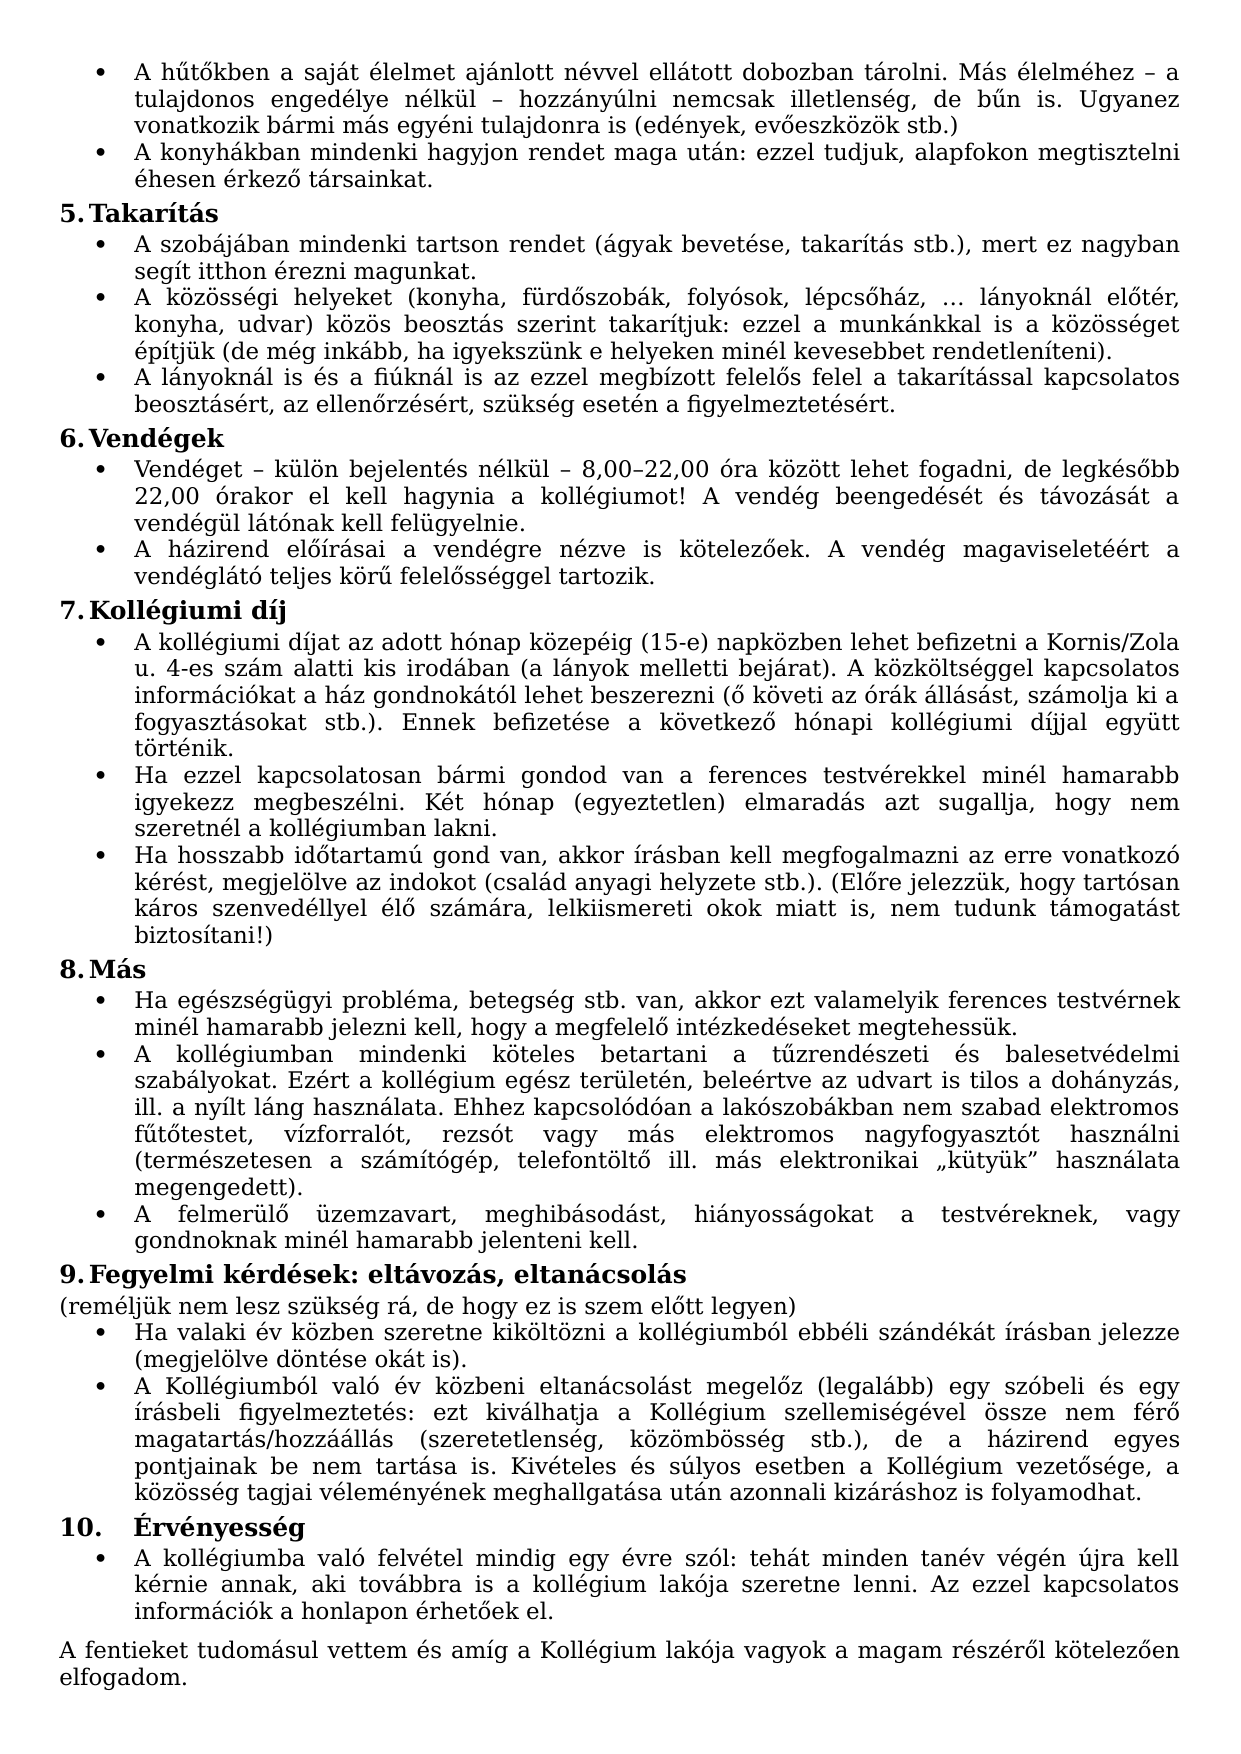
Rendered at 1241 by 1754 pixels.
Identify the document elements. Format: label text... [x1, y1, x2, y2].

list Ha egészségügyi probléma, betegség stb. van, akkor ezt valamelyik ferences testvérnek minél hamarabb jelezni kell, hogy a megfelelő intézkedéseket megtehessük. [97, 987, 1181, 1041]
subtitle Vendégek [59, 424, 1181, 454]
subtitle Takarítás [59, 199, 1181, 228]
text A fentieket tudomásul vettem és amíg a Kollégium lakója vagyok a magam részéről kötelezően elfogadom. [59, 1637, 1181, 1690]
list A kollégiumban mindenki köteles betartani a tűzrendészeti és balesetvédelmi szabályokat. Ezért a kollégium egész területén, beleértve az udvart is tilos a dohányzás, ill. a nyílt láng használata. Ehhez kapcsolódóan a lakószobákban nem szabad elektromos fűtőtestet, vízforralót, rezsót vagy más elektromos nagyfogyasztót használni (természetesen a számítógép, telefontöltő ill. más elektronikai „kütyük” használata megengedett). [97, 1041, 1181, 1201]
list A felmerülő üzemzavart, meghibásodást, hiányosságokat a testvéreknek, vagy gondnoknak minél hamarabb jelenteni kell. [97, 1201, 1181, 1254]
list A konyhákban mindenki hagyjon rendet maga után: ezzel tudjuk, alapfokon megtisztelni éhesen érkező társainkat. [97, 139, 1181, 192]
subtitle Más [59, 955, 1181, 984]
list Vendéget – külön bejelentés nélkül – 8,00–22,00 óra között lehet fogadni, de legkésőbb 22,00 órakor el kell hagynia a kollégiumot! A vendég beengedését és távozását a vendégül látónak kell felügyelnie. [97, 457, 1181, 537]
subtitle Érvényesség [59, 1513, 1181, 1542]
list A hűtőkben a saját élelmet ajánlott névvel ellátott dobozban tárolni. Más élelméhez – a tulajdonos engedélye nélkül – hozzányúlni nemcsak illetlenség, de bűn is. Ugyanez vonatkozik bármi más egyéni tulajdonra is (edények, evőeszközök stb.) [97, 59, 1181, 139]
list Ha valaki év közben szeretne kiköltözni a kollégiumból ebbéli szándékát írásban jelezze (megjelölve döntése okát is). [97, 1319, 1181, 1373]
list Ha hosszabb időtartamú gond van, akkor írásban kell megfogalmazni az erre vonatkozó kérést, megjelölve az indokot (család anyagi helyzete stb.). (Előre jelezzük, hogy tartósan káros szenvedéllyel élő számára, lelkiismereti okok miatt is, nem tudunk támogatást biztosítani!) [97, 842, 1181, 949]
list A lányoknál is és a fiúknál is az ezzel megbízott felelős felel a takarítással kapcsolatos beosztásért, az ellenőrzésért, szükség esetén a figyelmeztetésért. [97, 364, 1181, 418]
list A szobájában mindenki tartson rendet (ágyak bevetése, takarítás stb.), mert ez nagyban segít itthon érezni magunkat. [97, 231, 1181, 284]
list A közösségi helyeket (konyha, fürdőszobák, folyósok, lépcsőház, … lányoknál előtér, konyha, udvar) közös beosztás szerint takarítjuk: ezzel a munkánkkal is a közösséget építjük (de még inkább, ha igyekszünk e helyeken minél kevesebbet rendetleníteni). [97, 284, 1181, 364]
list A kollégiumba való felvétel mindig egy évre szól: tehát minden tanév végén újra kell kérnie annak, aki továbbra is a kollégium lakója szeretne lenni. Az ezzel kapcsolatos információk a honlapon érhetőek el. [97, 1545, 1181, 1625]
list A kollégiumi díjat az adott hónap közepéig (15-e) napközben lehet befizetni a Kornis/Zola u. 4-es szám alatti kis irodában (a lányok melletti bejárat). A közköltséggel kapcsolatos információkat a ház gondnokától lehet beszerezni (ő követi az órák állásást, számolja ki a fogyasztásokat stb.). Ennek befizetése a következő hónapi kollégiumi díjjal együtt történik. [97, 629, 1181, 762]
list A Kollégiumból való év közbeni eltanácsolást megelőz (legalább) egy szóbeli és egy írásbeli figyelmeztetés: ezt kiválhatja a Kollégium szellemiségével össze nem férő magatartás/hozzáállás (szeretetlenség, közömbösség stb.), de a házirend egyes pontjainak be nem tartása is. Kivételes és súlyos esetben a Kollégium vezetősége, a közösség tagjai véleményének meghallgatása után azonnali kizáráshoz is folyamodhat. [97, 1373, 1181, 1506]
text (reméljük nem lesz szükség rá, de hogy ez is szem előtt legyen) [59, 1293, 1181, 1319]
subtitle Kollégiumi díj [59, 596, 1181, 626]
list A házirend előírásai a vendégre nézve is kötelezőek. A vendég magaviseletéért a vendéglátó teljes körű felelősséggel tartozik. [97, 537, 1181, 590]
list Ha ezzel kapcsolatosan bármi gondod van a ferences testvérekkel minél hamarabb igyekezz megbeszélni. Két hónap (egyeztetlen) elmaradás azt sugallja, hogy nem szeretnél a kollégiumban lakni. [97, 762, 1181, 842]
subtitle Fegyelmi kérdések: eltávozás, eltanácsolás [59, 1261, 1181, 1290]
